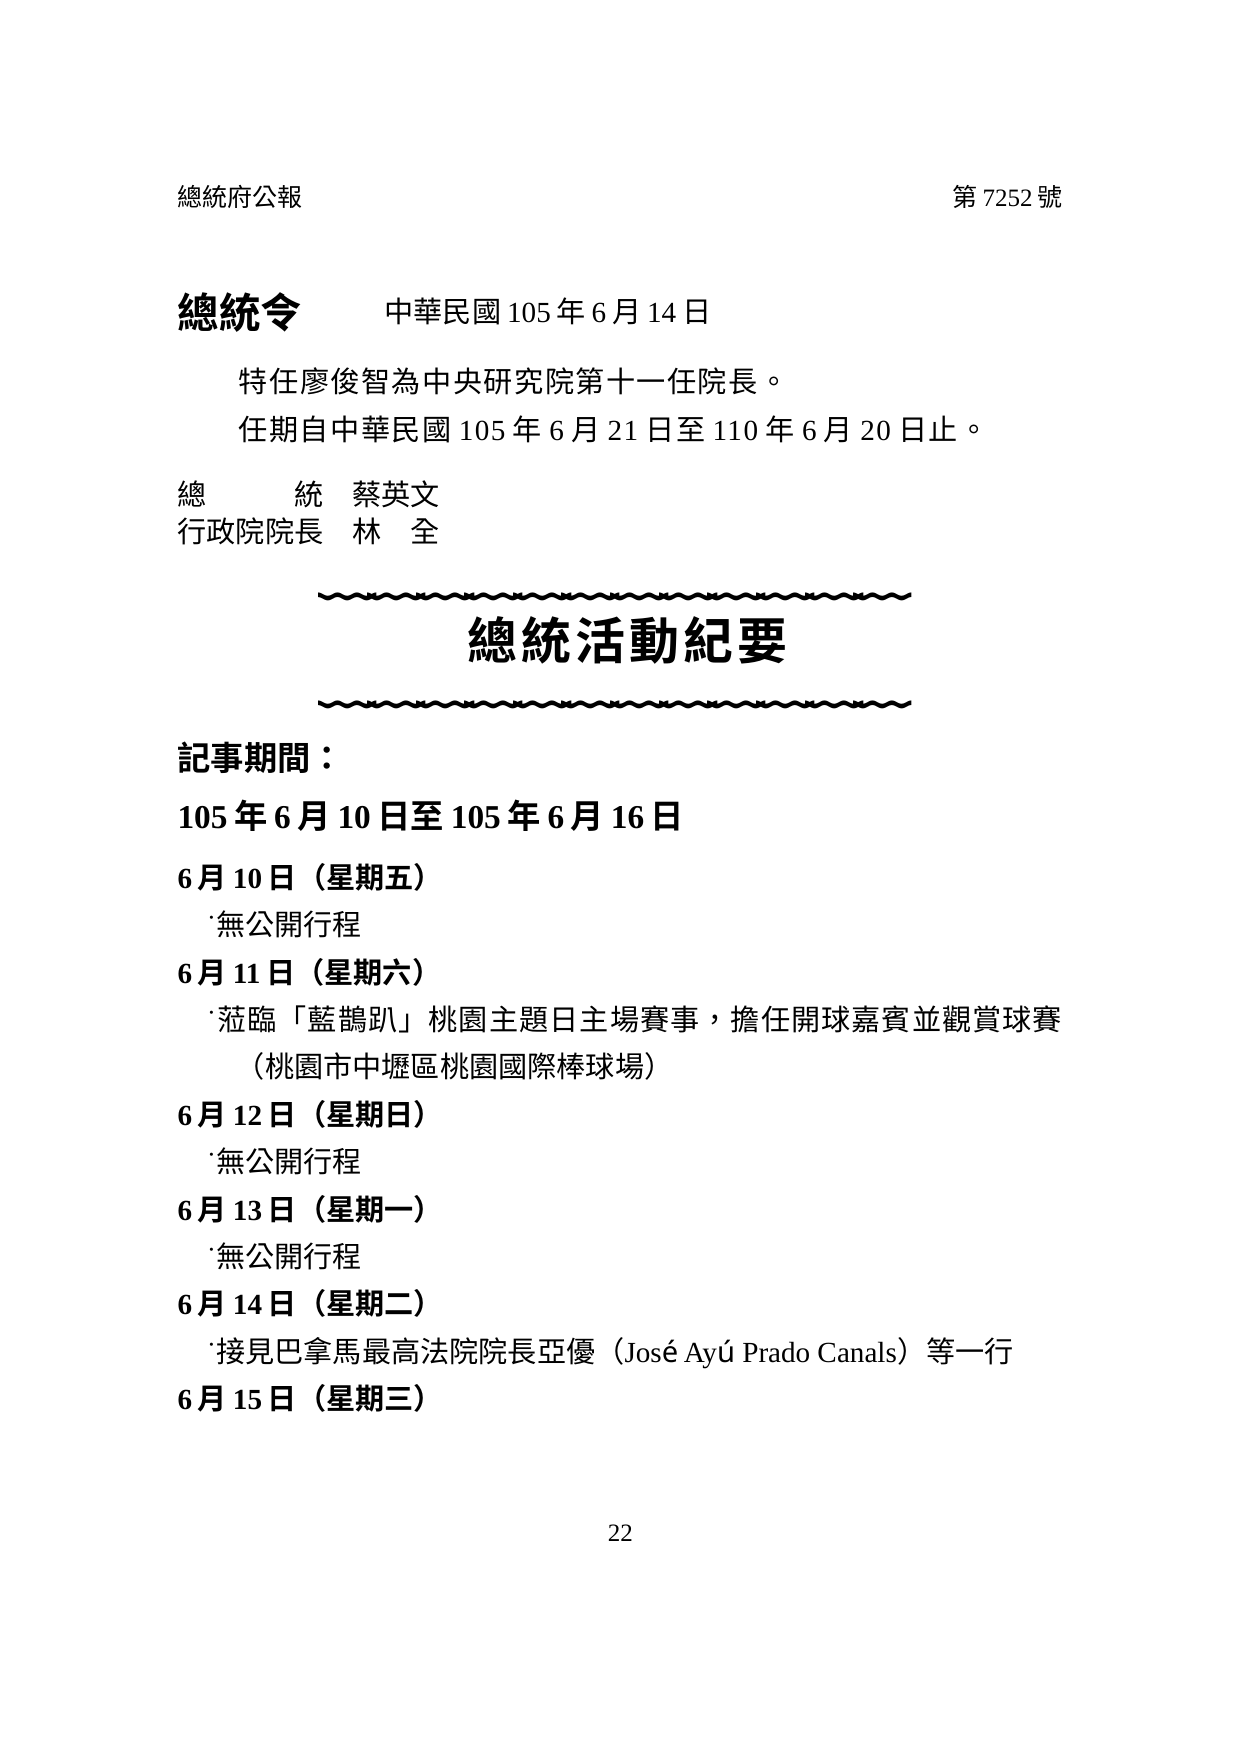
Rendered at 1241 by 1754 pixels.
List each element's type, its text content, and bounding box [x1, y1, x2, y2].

text 105年6月10日至105年6月16日 [177, 792, 1063, 838]
text 任期自中華民國105年6月21日至110年6月20日止。 [177, 402, 1063, 450]
text ﹏﹏﹏﹏﹏﹏﹏﹏﹏﹏﹏﹏ [177, 684, 1063, 709]
text 總 統 蔡英文 [177, 475, 1063, 513]
table_header 總統令 [174, 266, 381, 354]
text ˙無公開行程 [206, 1229, 1063, 1277]
text 記事期間： [177, 734, 1063, 779]
text ˙接見巴拿馬最高法院院長亞優（José Ayú Prado Canals）等一行 [206, 1324, 1063, 1372]
text 6月12日（星期日） [177, 1087, 1063, 1135]
table_header 中華民國105年6月14日 [381, 266, 877, 354]
text ˙無公開行程 [206, 898, 1063, 945]
text ﹏﹏﹏﹏﹏﹏﹏﹏﹏﹏﹏﹏ [177, 575, 1063, 600]
text 6月10日（星期五） [177, 850, 1063, 898]
text 特任廖俊智為中央研究院第十一任院長。 [177, 354, 1063, 402]
text 6月14日（星期二） [177, 1277, 1063, 1324]
text 6月13日（星期一） [177, 1182, 1063, 1229]
text ˙蒞臨「藍鵲趴」桃園主題日主場賽事，擔任開球嘉賓並觀賞球賽（桃園市中壢區桃園國際棒球場） [206, 992, 1063, 1087]
text ˙無公開行程 [206, 1135, 1063, 1182]
text 總統活動紀要 [192, 613, 1063, 671]
text 行政院院長 林 全 [177, 513, 1063, 550]
text 6月15日（星期三） [177, 1372, 1063, 1419]
text 6月11日（星期六） [177, 945, 1063, 992]
